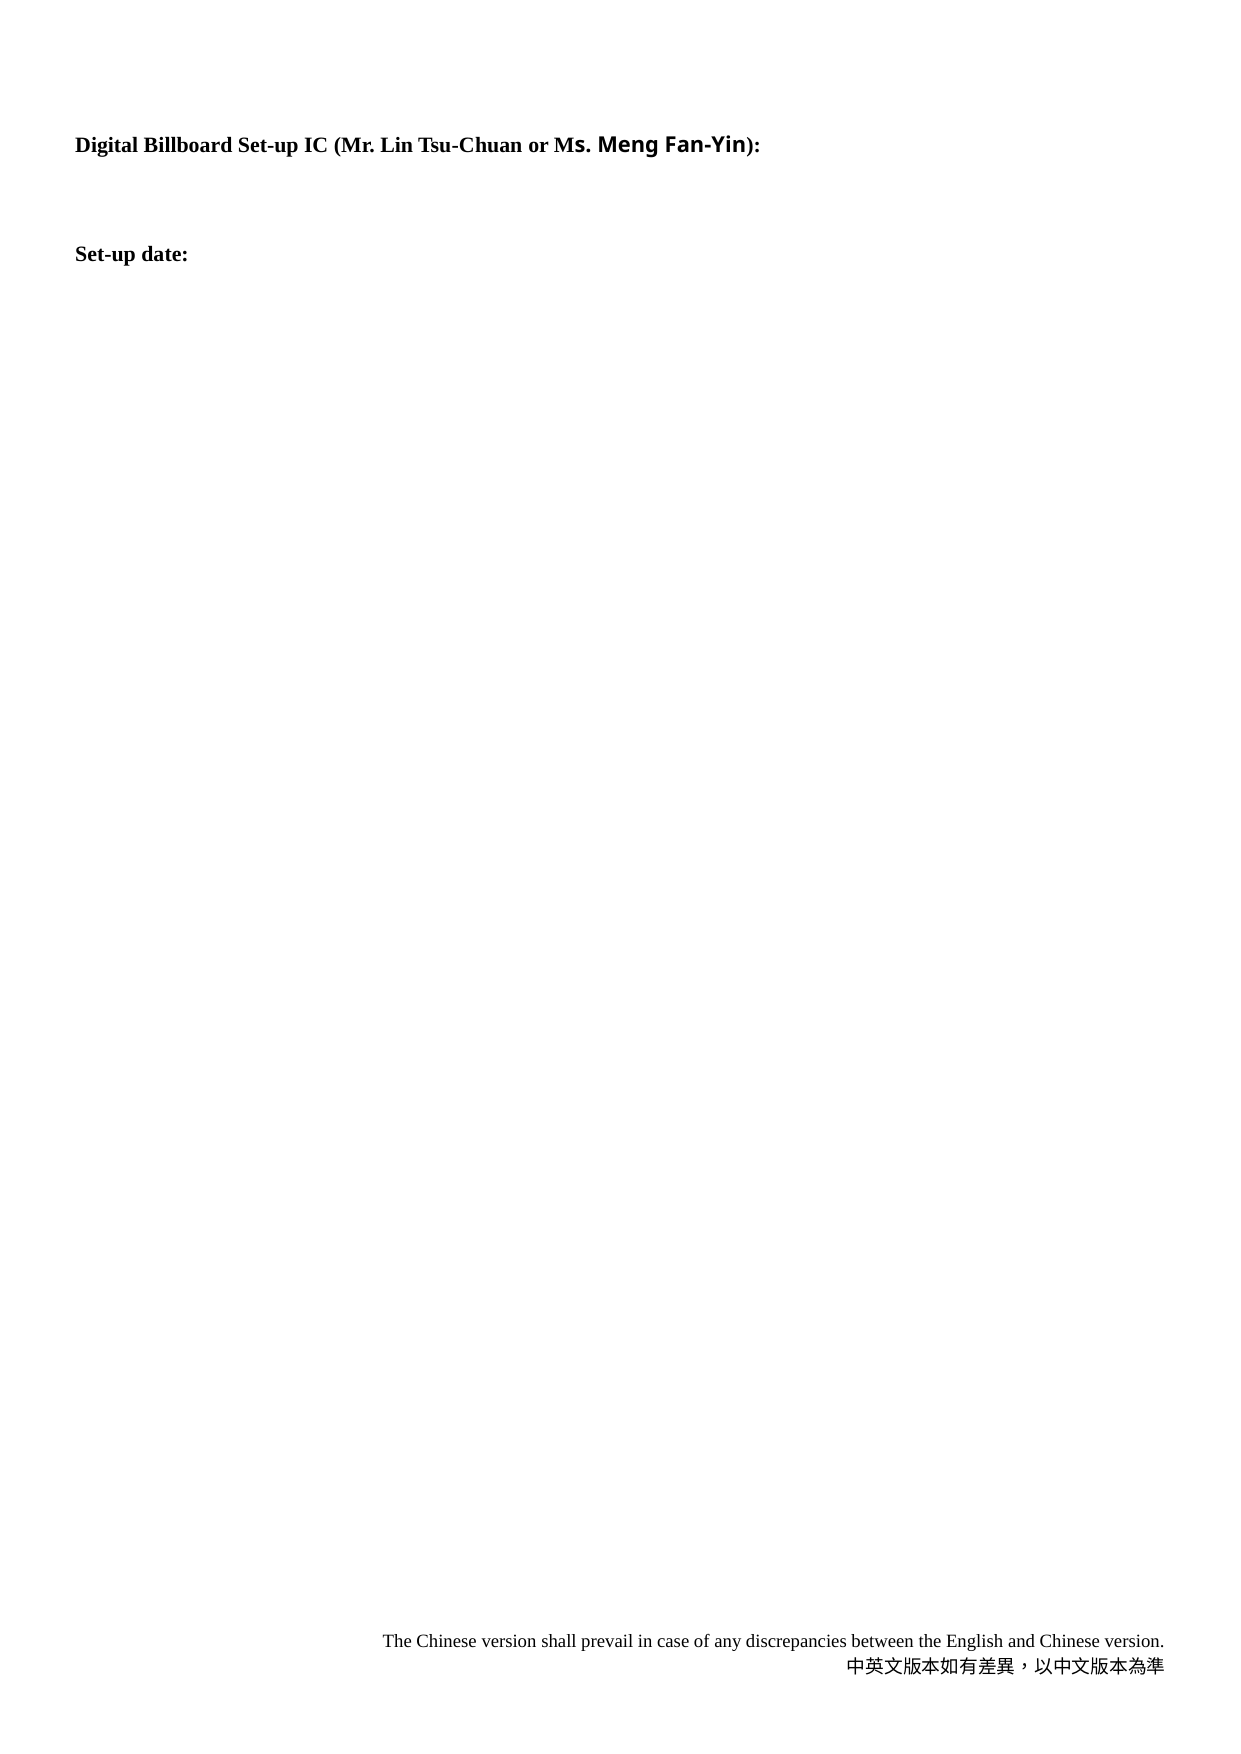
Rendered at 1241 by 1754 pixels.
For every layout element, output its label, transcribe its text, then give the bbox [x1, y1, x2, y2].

text Set-up date: [75, 212, 1165, 274]
text Digital Billboard Set-up IC (Mr. Lin Tsu-Chuan or Ms. Meng Fan-Yin): [75, 103, 1165, 165]
